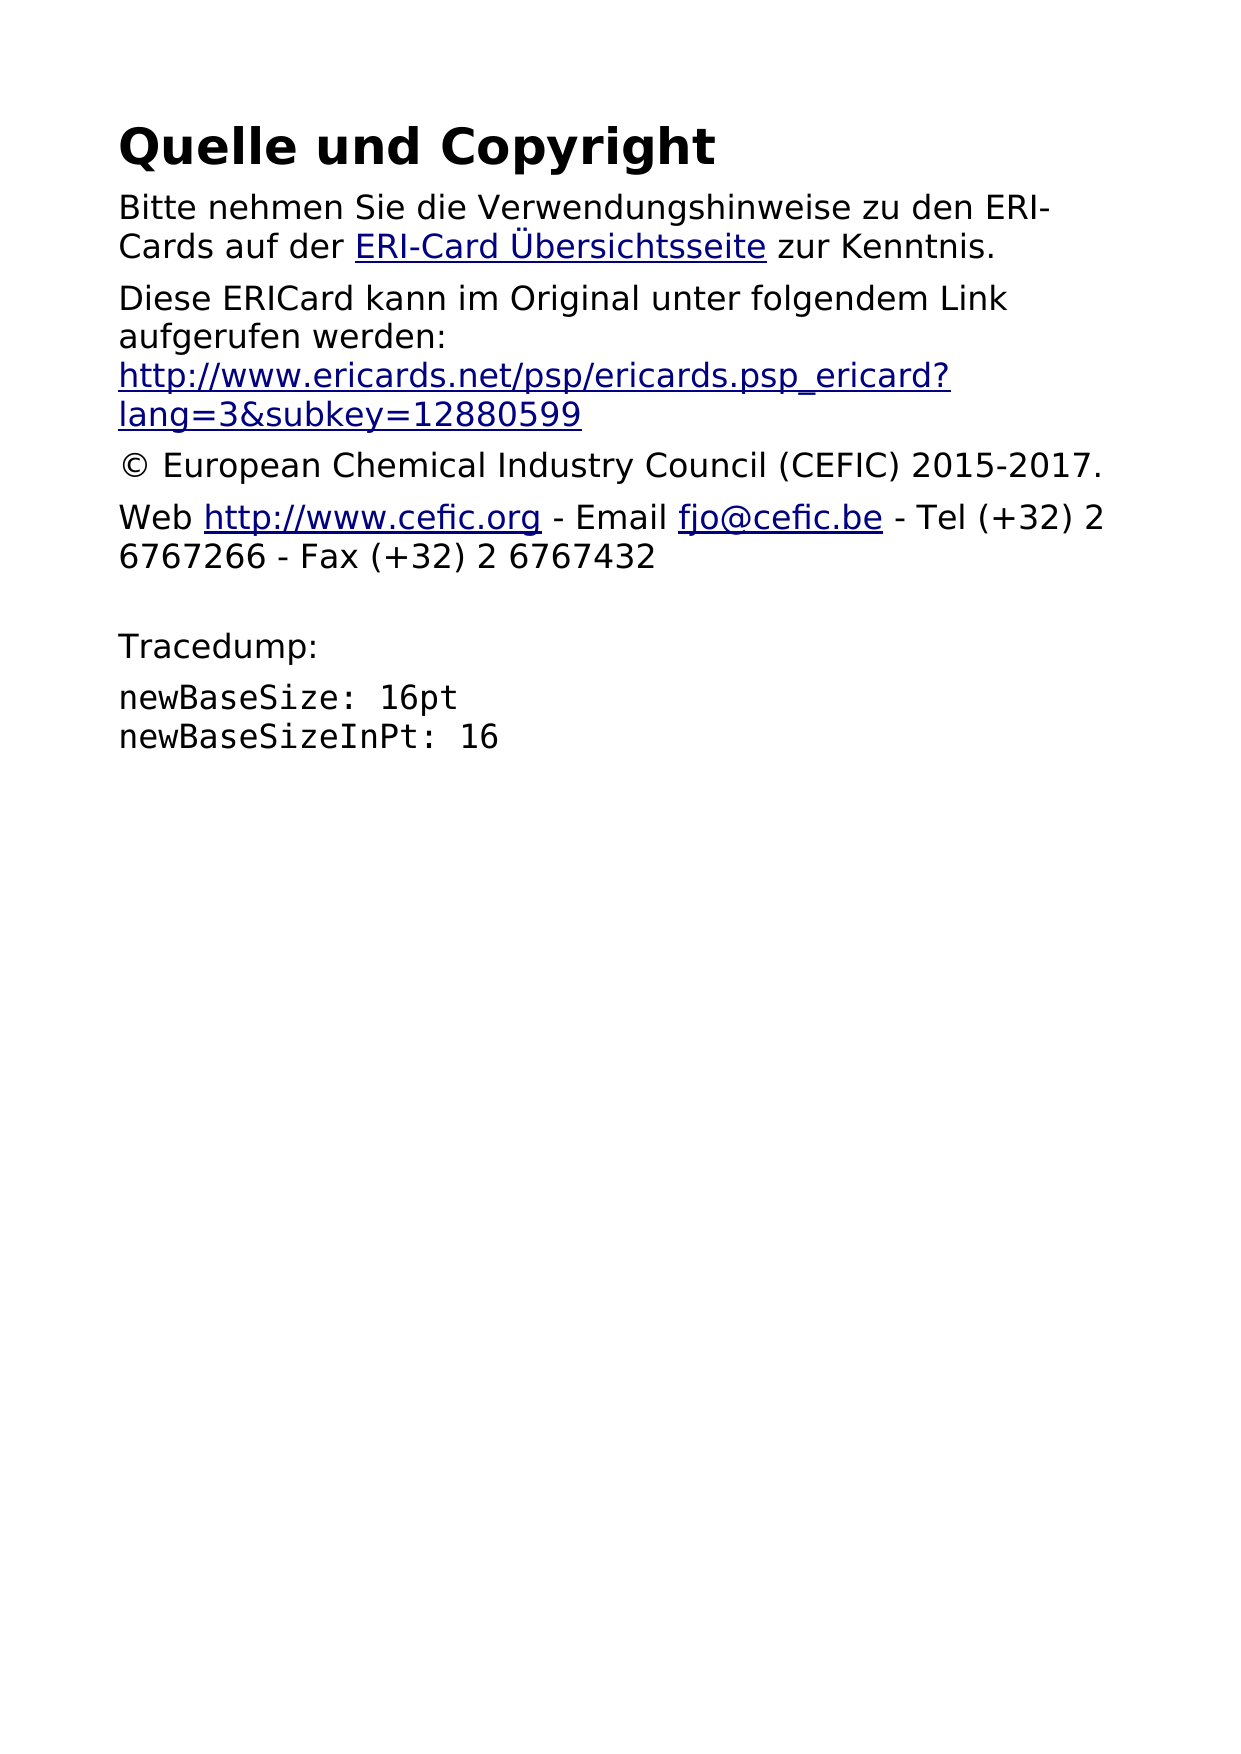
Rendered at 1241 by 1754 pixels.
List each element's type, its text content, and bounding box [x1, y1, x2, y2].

text Bitte nehmen Sie die Verwendungshinweise zu den ERI-Cards auf der ERI-Card Übersichtsseite zur Kenntnis. [118, 189, 1122, 267]
text Tracedump: [118, 588, 1122, 666]
text Web http://www.cefic.org - Email fjo@cefic.be - Tel (+32) 2 6767266 - Fax (+32) 2 6767432 [118, 498, 1122, 576]
subtitle Quelle und Copyright [118, 118, 1122, 176]
text Diese ERICard kann im Original unter folgendem Link aufgerufen werden: http://www.ericards.net/psp/ericards.psp_ericard?lang=3&subkey=12880599 [118, 279, 1122, 434]
text newBaseSize: 16pt newBaseSizeInPt: 16 [118, 679, 1122, 756]
text © European Chemical Industry Council (CEFIC) 2015-2017. [118, 447, 1122, 486]
